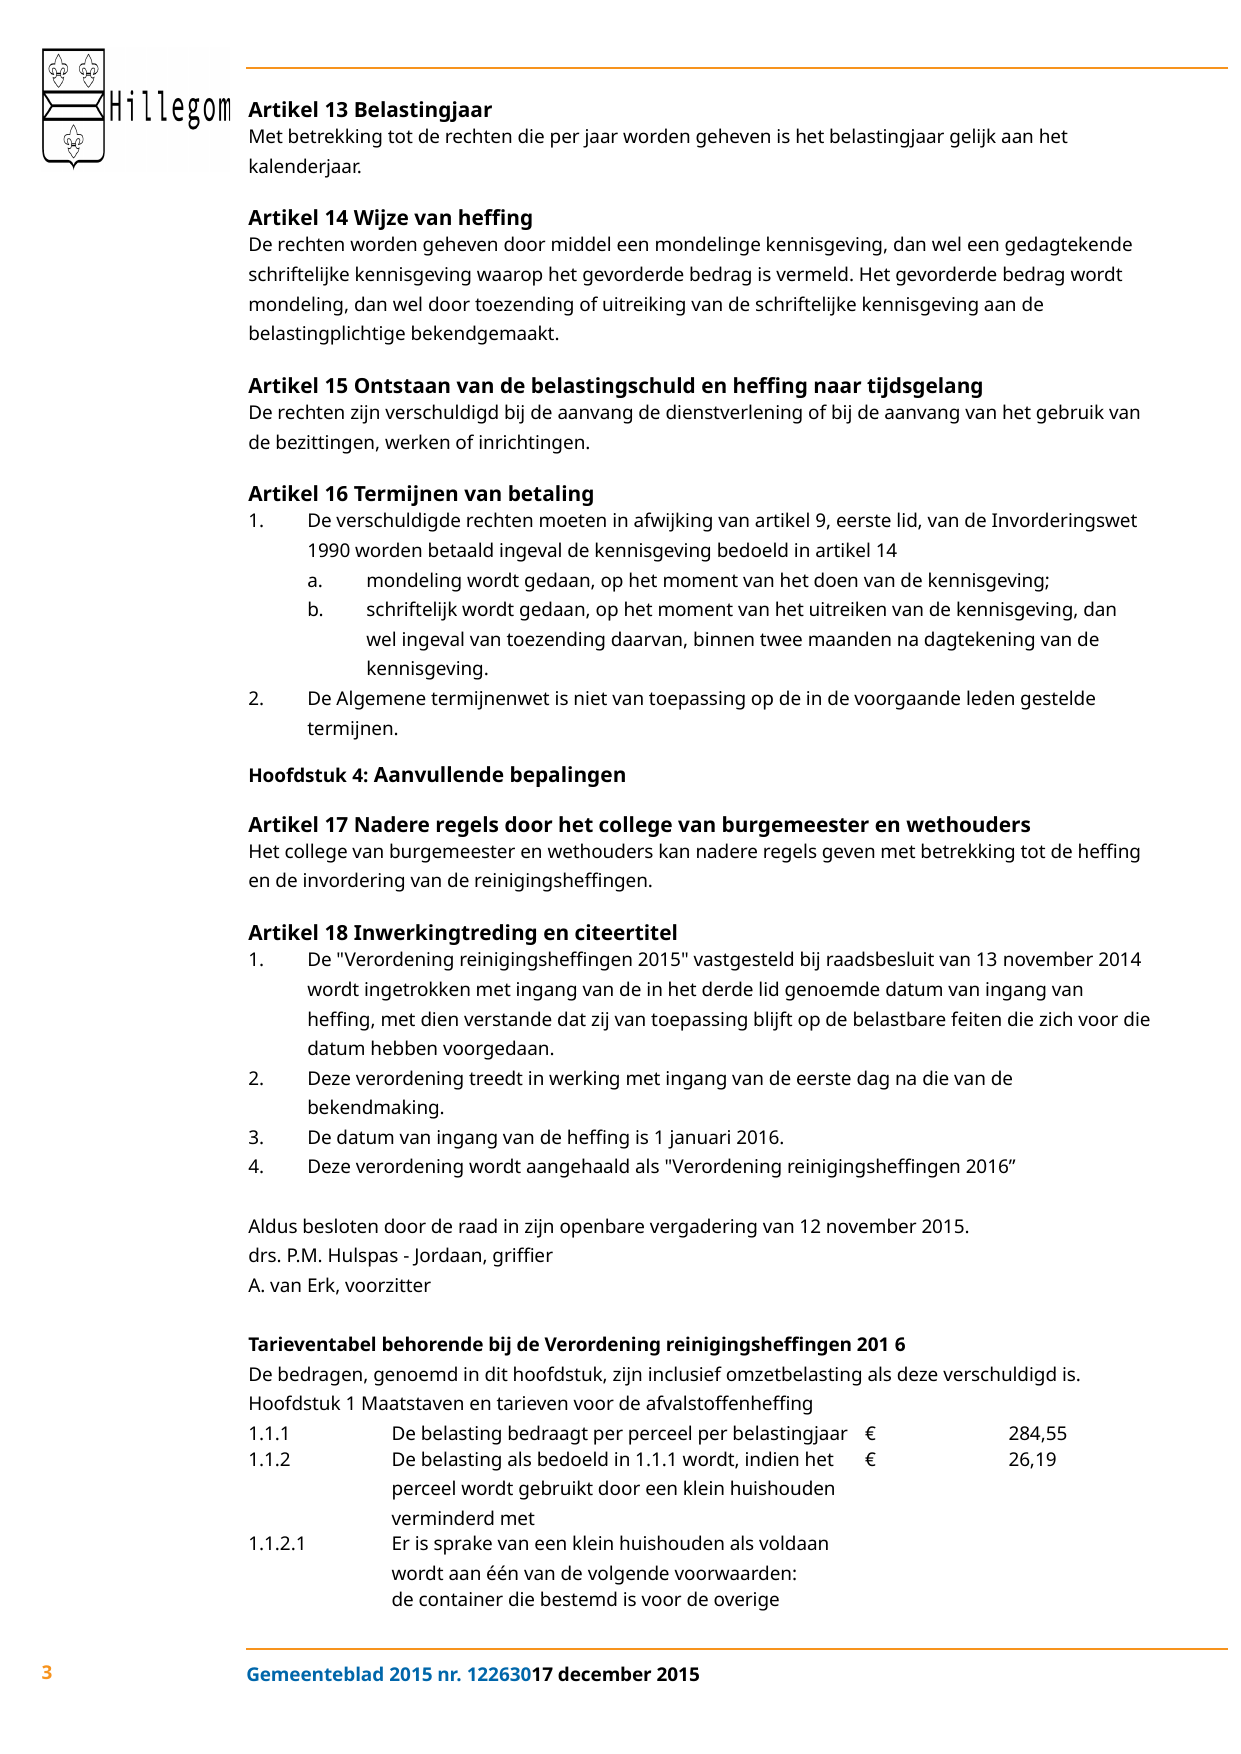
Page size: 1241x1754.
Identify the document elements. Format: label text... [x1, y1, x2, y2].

table_cell de container die bestemd is voor de overige [391, 1586, 865, 1612]
table_header De belasting bedraagt per perceel per belastingjaar [391, 1420, 865, 1446]
text Artikel 18 Inwerkingtreding en citeertitel [248, 918, 1152, 947]
text De bedragen, genoemd in dit hoofdstuk, zijn inclusief omzetbelasting als deze verschuldigd is. [248, 1361, 1152, 1386]
text Artikel 17 Nadere regels door het college van burgemeester en wethouders [248, 810, 1152, 838]
list De verschuldigde rechten moeten in afwijking van artikel 9, eerste lid, van de Invorderingswet 1990 worden betaald ingeval de kennisgeving bedoeld in artikel 14 [248, 508, 1152, 563]
text Artikel 16 Termijnen van betaling [248, 479, 1152, 508]
text A. van Erk, voorzitter [248, 1272, 1152, 1298]
text Aldus besloten door de raad in zijn openbare vergadering van 12 november 2015. [248, 1213, 1152, 1238]
list De Algemene termijnenwet is niet van toepassing op de in de voorgaande leden gestelde termijnen. [248, 685, 1152, 741]
text drs. P.M. Hulspas - Jordaan, griffier [248, 1242, 1152, 1268]
table_cell [865, 1586, 1008, 1612]
table_cell 26,19 [1008, 1446, 1152, 1531]
list schriftelijk wordt gedaan, op het moment van het uitreiken van de kennisgeving, dan wel ingeval van toezending daarvan, binnen twee maanden na dagtekening van de kennisgeving. [307, 596, 1152, 681]
table_cell [248, 1586, 391, 1612]
text De rechten worden geheven door middel een mondelinge kennisgeving, dan wel een gedagtekende schriftelijke kennisgeving waarop het gevorderde bedrag is vermeld. Het gevorderde bedrag wordt mondeling, dan wel door toezending of uitreiking van de schriftelijke kennisgeving aan de belastingplichtige bekendgemaakt. [248, 232, 1152, 346]
table_cell [1008, 1586, 1152, 1612]
text Hoofdstuk 4: Aanvullende bepalingen [248, 760, 1152, 789]
picture [41, 47, 231, 172]
text Artikel 13 Belastingjaar [248, 95, 1152, 123]
table_cell 1.1.2 [248, 1446, 391, 1531]
text Artikel 14 Wijze van heffing [248, 203, 1152, 232]
text Het college van burgemeester en wethouders kan nadere regels geven met betrekking tot de heffing en de invordering van de reinigingsheffingen. [248, 838, 1152, 893]
table_header 1.1.1 [248, 1420, 391, 1446]
table_header 284,55 [1008, 1420, 1152, 1446]
text Tarieventabel behorende bij de Verordening reinigingsheffingen 201 6 [248, 1331, 1152, 1357]
table_cell € [865, 1446, 1008, 1531]
list mondeling wordt gedaan, op het moment van het doen van de kennisgeving; [307, 567, 1152, 593]
text Met betrekking tot de rechten die per jaar worden geheven is het belastingjaar gelijk aan het kalenderjaar. [248, 123, 1152, 178]
table_cell 1.1.2.1 [248, 1531, 391, 1586]
list Deze verordening treedt in werking met ingang van de eerste dag na die van de bekendmaking. [248, 1065, 1152, 1120]
list Deze verordening wordt aangehaald als "Verordening reinigingsheffingen 2016” [248, 1154, 1152, 1179]
text De rechten zijn verschuldigd bij de aanvang de dienstverlening of bij de aanvang van het gebruik van de bezittingen, werken of inrichtingen. [248, 399, 1152, 454]
table_cell De belasting als bedoeld in 1.1.1 wordt, indien het perceel wordt gebruikt door een klein huishouden verminderd met [391, 1446, 865, 1531]
table_header € [865, 1420, 1008, 1446]
list De datum van ingang van de heffing is 1 januari 2016. [248, 1124, 1152, 1150]
table_cell Er is sprake van een klein huishouden als voldaan wordt aan één van de volgende voorwaarden: [391, 1531, 865, 1586]
text Artikel 15 Ontstaan van de belastingschuld en heffing naar tijdsgelang [248, 371, 1152, 399]
text Hoofdstuk 1 Maatstaven en tarieven voor de afvalstoffenheffing [248, 1390, 1152, 1416]
list De "Verordening reinigingsheffingen 2015" vastgesteld bij raadsbesluit van 13 november 2014 wordt ingetrokken met ingang van de in het derde lid genoemde datum van ingang van heffing, met dien verstande dat zij van toepassing blijft op de belastbare feiten die zich voor die datum hebben voorgedaan. [248, 947, 1152, 1061]
table_cell [865, 1531, 1008, 1586]
table_cell [1008, 1531, 1152, 1586]
